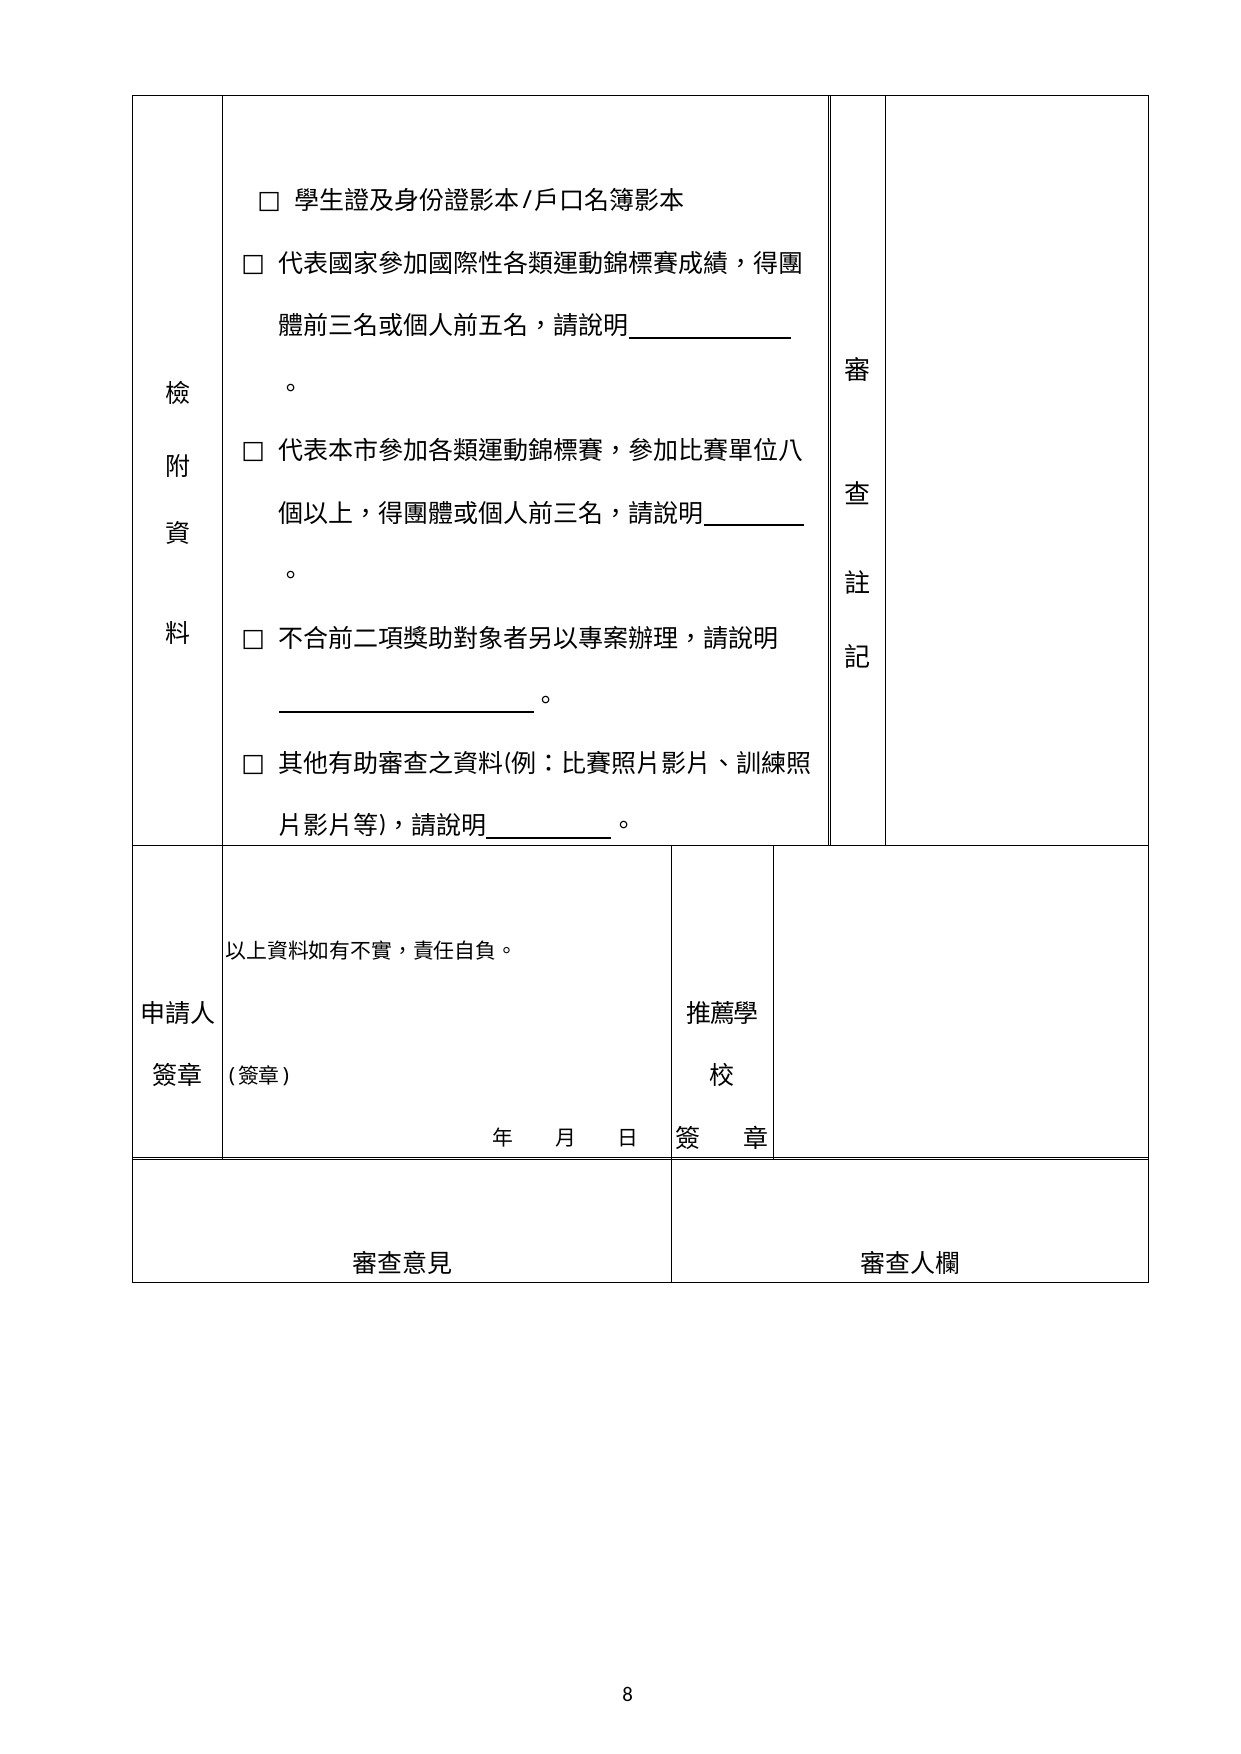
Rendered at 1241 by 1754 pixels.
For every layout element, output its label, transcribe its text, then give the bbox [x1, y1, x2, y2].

table_cell 審 查 註 記 [831, 96, 885, 845]
table_cell 以上資料如有不實，責任自負。 (簽章) 年 月 日 [223, 846, 671, 1157]
table_cell 申請人 簽章 [133, 846, 222, 1157]
table_cell 審查意見 [133, 1160, 671, 1282]
table_cell 檢 附 資 料 [133, 96, 222, 845]
table_cell 學生證及身份證影本/戶口名簿影本 代表國家參加國際性各類運動錦標賽成績，得團體前三名或個人前五名，請說明 。 代表本市參加各類運動錦標賽，參加比賽單位八個以上，得團體或個人前三名，請說明 。 不合前二項獎助對象者另以專案辦理，請說明 。 其他有助審查之資料(例：比賽照片影片、訓練照片影片等)，請說明 。 [223, 96, 828, 845]
table_cell 推薦學校 簽 章 [672, 846, 773, 1157]
table_cell [774, 846, 1148, 1157]
table_cell 審查人欄 [672, 1160, 1148, 1282]
table_cell [886, 96, 1148, 845]
